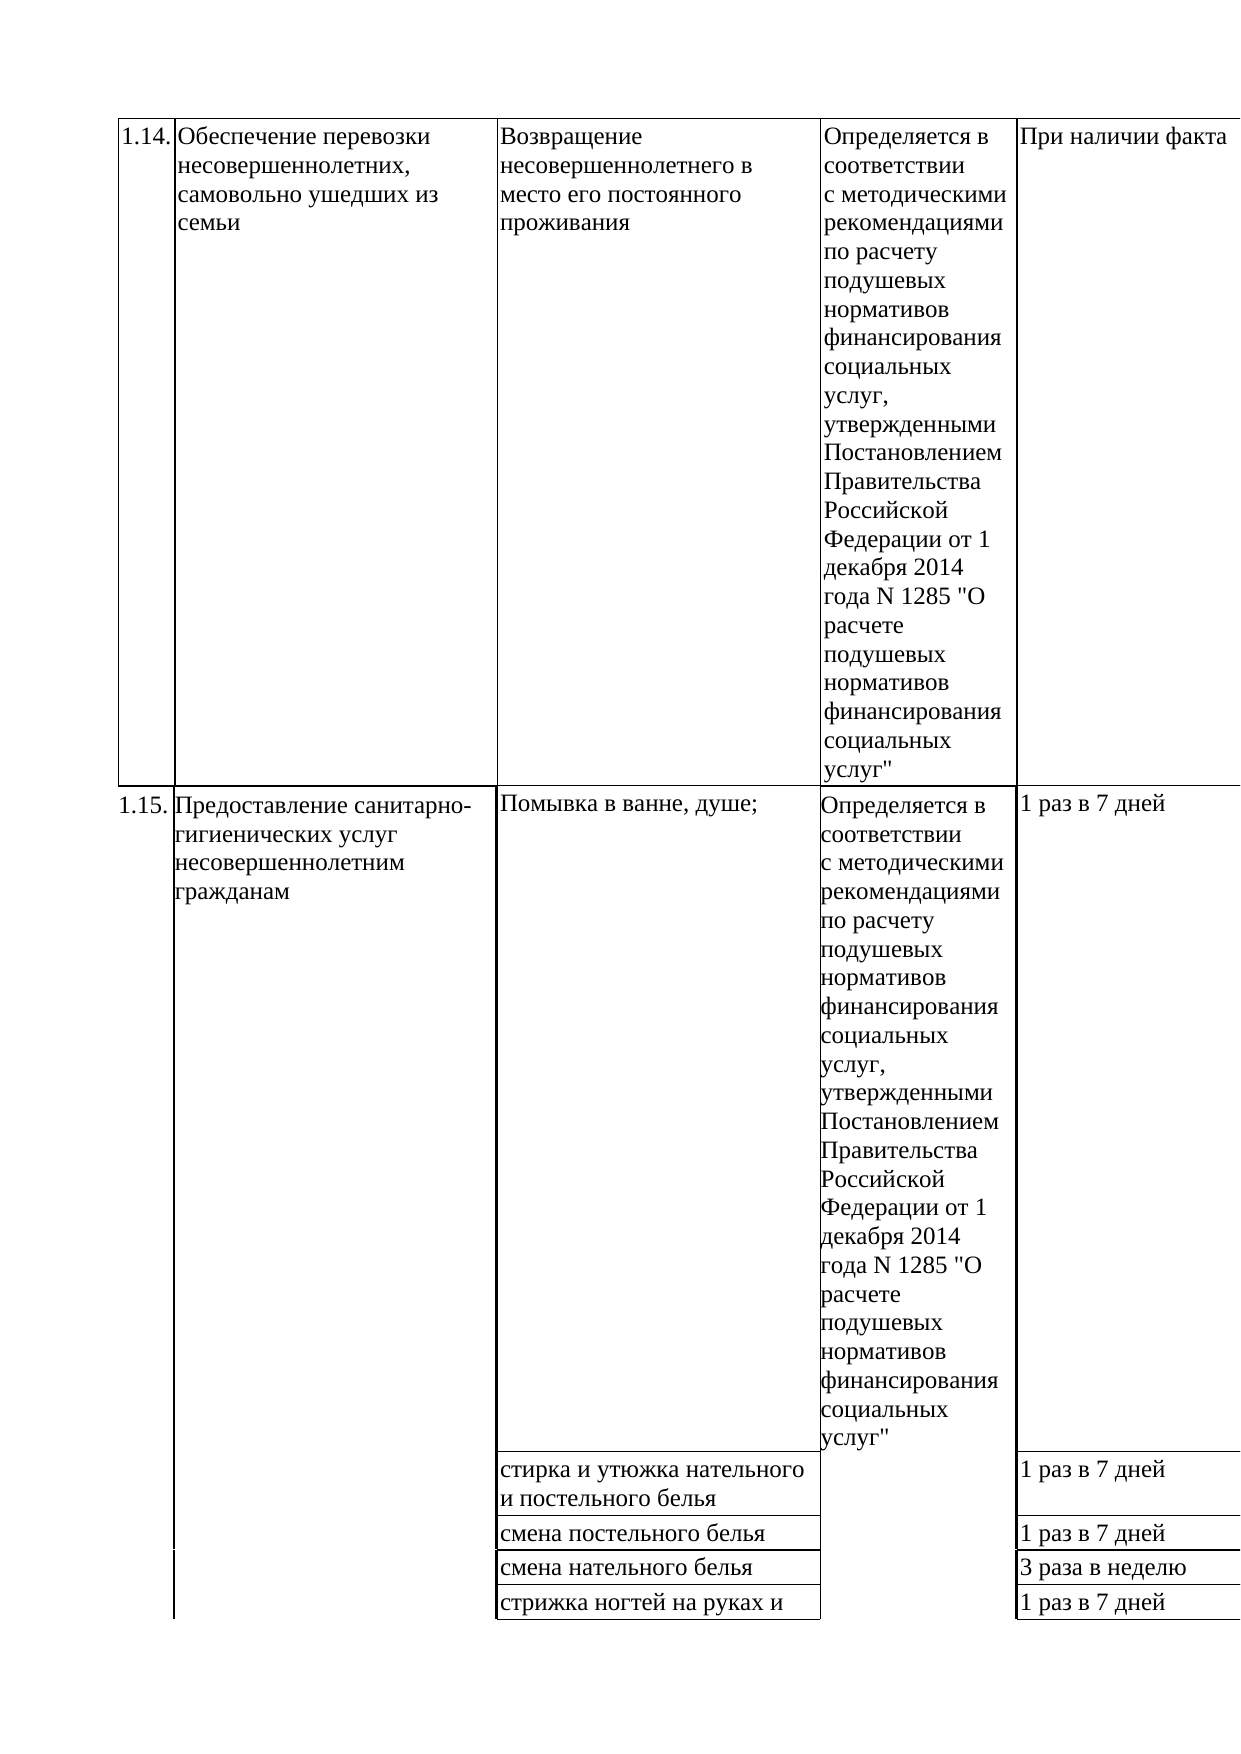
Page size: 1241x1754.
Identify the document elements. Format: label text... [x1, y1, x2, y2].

table_cell стрижка ногтей на руках и [498, 1585, 820, 1619]
table_cell 1.14. [119, 119, 174, 785]
table_cell Помывка в ванне, душе; [498, 786, 820, 1451]
table_cell 1 раз в 7 дней [1018, 1452, 1240, 1515]
table_cell 1 раз в 7 дней [1018, 1585, 1240, 1619]
table_cell [175, 1451, 495, 1515]
table_cell Обеспечение перевозки несовершеннолетних, самовольно ушедших из семьи [176, 119, 497, 785]
table_cell 1 раз в 7 дней [1018, 1516, 1240, 1549]
table_cell стирка и утюжка нательного и постельного белья [498, 1452, 820, 1515]
table_cell [118, 1451, 173, 1515]
table_cell Возвращение несовершеннолетнего в место его постоянного проживания [498, 119, 820, 785]
table_cell [821, 1584, 1015, 1619]
table_cell [821, 1451, 1015, 1515]
table_cell [175, 1584, 495, 1619]
table_cell [821, 1515, 1015, 1549]
table_cell [821, 1550, 1015, 1584]
table_cell При наличии факта [1018, 119, 1240, 785]
table_cell смена нательного белья [498, 1551, 820, 1584]
table_cell Предоставление санитарно-гигиенических услуг несовершеннолетним гражданам [175, 787, 495, 1451]
table_cell 1 раз в 7 дней [1018, 786, 1240, 1451]
table_cell смена постельного белья [498, 1516, 820, 1549]
table_cell [118, 1584, 173, 1619]
table_cell [118, 1550, 173, 1584]
table_cell Определяется в соответствии с методическими рекомендациями по расчету подушевых нормативов финансирования социальных услуг, утвержденными Постановлением Правительства Российской Федерации от 1 декабря 2014 года N 1285 "О расчете подушевых нормативов финансирования социальных услуг" [821, 119, 1016, 785]
table_cell [175, 1550, 495, 1584]
table_cell Определяется в соответствии с методическими рекомендациями по расчету подушевых нормативов финансирования социальных услуг, утвержденными Постановлением Правительства Российской Федерации от 1 декабря 2014 года N 1285 "О расчете подушевых нормативов финансирования социальных услуг" [821, 787, 1015, 1451]
table_cell [118, 1515, 173, 1549]
table_cell 1.15. [118, 787, 173, 1451]
table_cell 3 раза в неделю [1018, 1551, 1240, 1584]
table_cell [175, 1515, 495, 1549]
